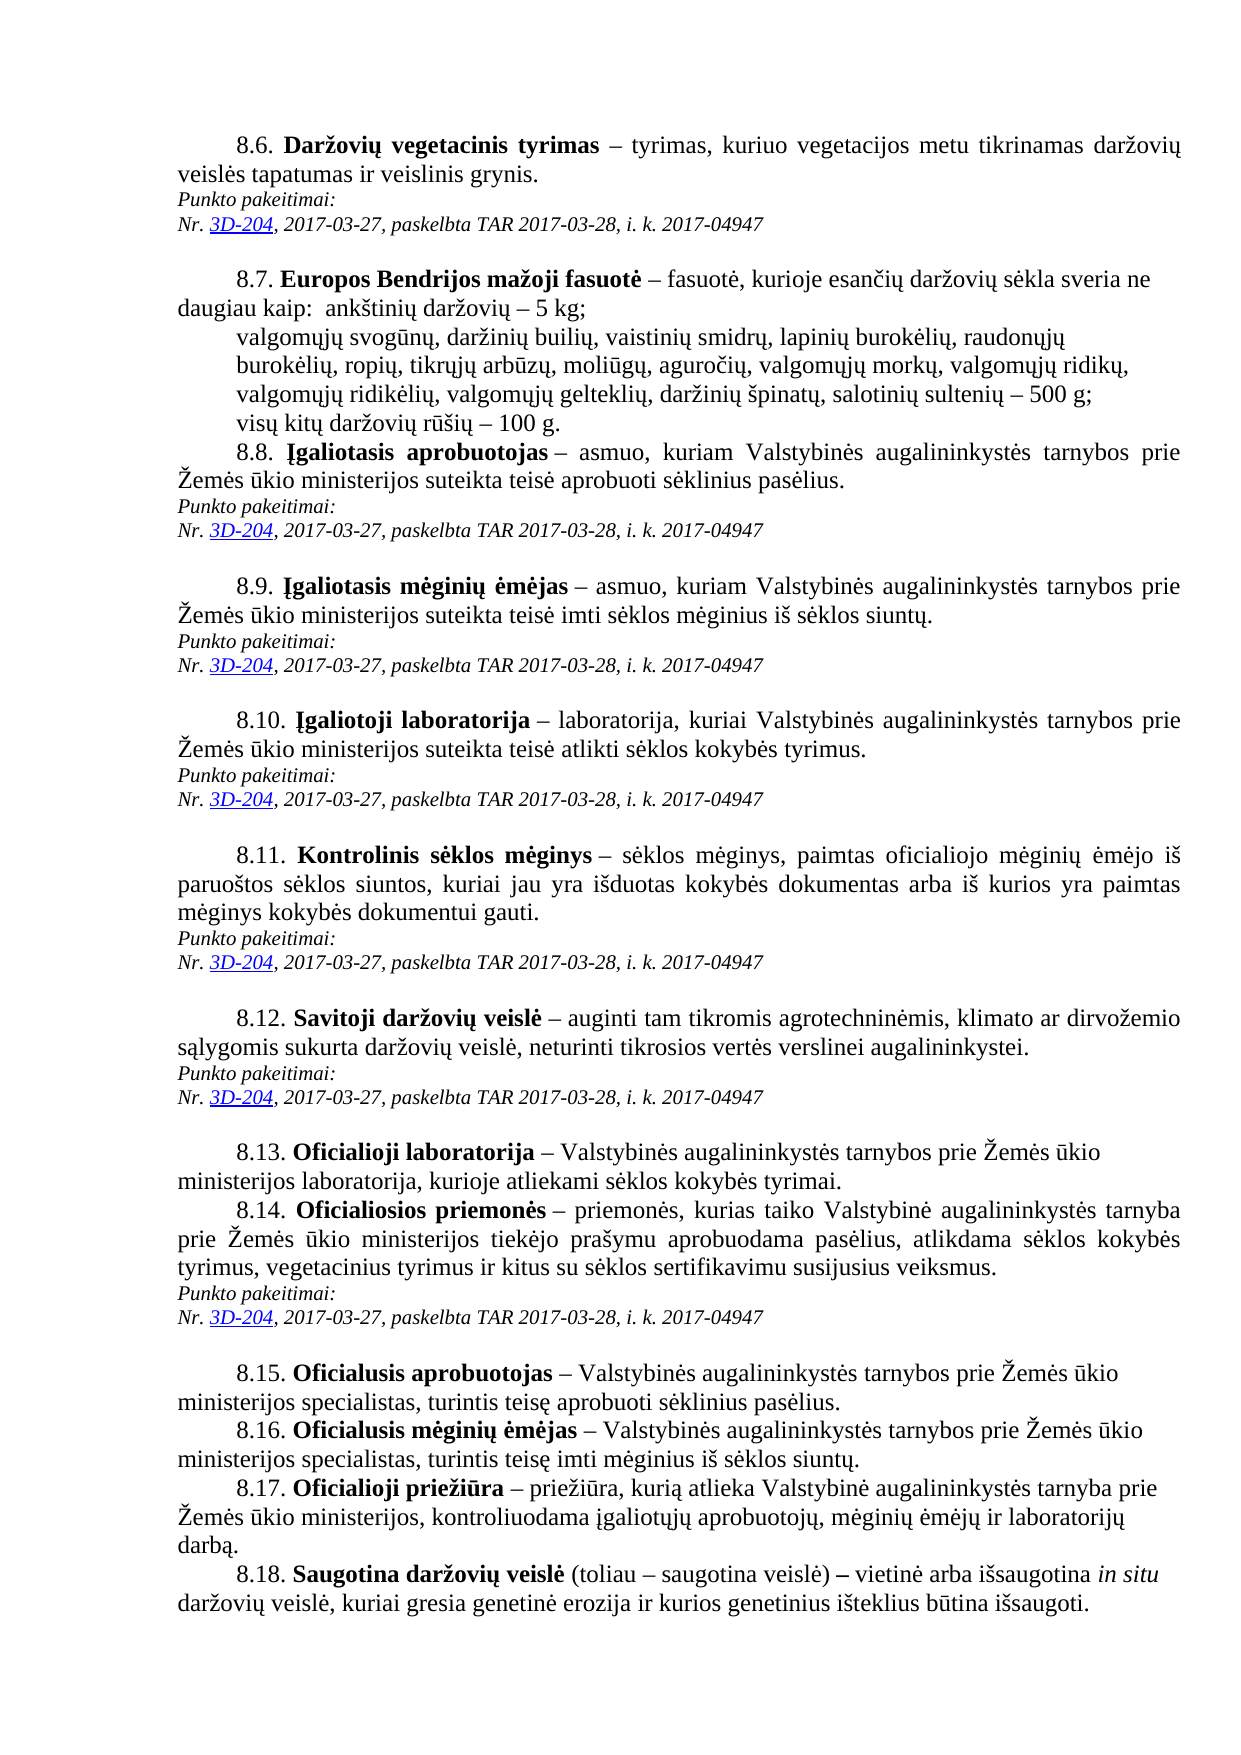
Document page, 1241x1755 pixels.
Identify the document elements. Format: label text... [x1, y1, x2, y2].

text 8.10. Įgaliotoji laboratorija – laboratorija, kuriai Valstybinės augalininkystės tarnybos prie Žemės ūkio ministerijos suteikta teisė atlikti sėklos kokybės tyrimus. [177, 706, 1181, 763]
text valgomųjų svogūnų, daržinių builių, vaistinių smidrų, lapinių burokėlių, raudonųjų burokėlių, ropių, tikrųjų arbūzų, moliūgų, aguročių, valgomųjų morkų, valgomųjų ridikų, valgomųjų ridikėlių, valgomųjų gelteklių, daržinių špinatų, salotinių sultenių – 500 g; [177, 322, 1181, 408]
text Punkto pakeitimai: [177, 187, 1181, 211]
text Nr. 3D-204, 2017-03-27, paskelbta TAR 2017-03-28, i. k. 2017-04947 [177, 518, 1181, 542]
text 8.9. Įgaliotasis mėginių ėmėjas – asmuo, kuriam Valstybinės augalininkystės tarnybos prie Žemės ūkio ministerijos suteikta teisė imti sėklos mėginius iš sėklos siuntų. [177, 571, 1181, 629]
text Nr. 3D-204, 2017-03-27, paskelbta TAR 2017-03-28, i. k. 2017-04947 [177, 211, 1181, 236]
text 8.7. Europos Bendrijos mažoji fasuotė – fasuotė, kurioje esančių daržovių sėkla sveria ne daugiau kaip: ankštinių daržovių – 5 kg; [177, 264, 1181, 322]
text Punkto pakeitimai: [177, 494, 1181, 518]
text Nr. 3D-204, 2017-03-27, paskelbta TAR 2017-03-28, i. k. 2017-04947 [177, 653, 1181, 677]
text 8.12. Savitoji daržovių veislė – auginti tam tikromis agrotechninėmis, klimato ar dirvožemio sąlygomis sukurta daržovių veislė, neturinti tikrosios vertės verslinei augalininkystei. [177, 1003, 1181, 1061]
text 8.15. Oficialusis aprobuotojas – Valstybinės augalininkystės tarnybos prie Žemės ūkio ministerijos specialistas, turintis teisę aprobuoti sėklinius pasėlius. [177, 1358, 1181, 1416]
text Punkto pakeitimai: [177, 1281, 1181, 1305]
text Nr. 3D-204, 2017-03-27, paskelbta TAR 2017-03-28, i. k. 2017-04947 [177, 787, 1181, 811]
text 8.17. Oficialioji priežiūra – priežiūra, kurią atlieka Valstybinė augalininkystės tarnyba prie Žemės ūkio ministerijos, kontroliuodama įgaliotųjų aprobuotojų, mėginių ėmėjų ir laboratorijų darbą. [177, 1473, 1181, 1559]
text 8.13. Oficialioji laboratorija – Valstybinės augalininkystės tarnybos prie Žemės ūkio ministerijos laboratorija, kurioje atliekami sėklos kokybės tyrimai. [177, 1137, 1181, 1195]
text Punkto pakeitimai: [177, 763, 1181, 787]
text 8.16. Oficialusis mėginių ėmėjas – Valstybinės augalininkystės tarnybos prie Žemės ūkio ministerijos specialistas, turintis teisę imti mėginius iš sėklos siuntų. [177, 1416, 1181, 1473]
text Punkto pakeitimai: [177, 1061, 1181, 1084]
text Punkto pakeitimai: [177, 926, 1181, 950]
text 8.11. Kontrolinis sėklos mėginys – sėklos mėginys, paimtas oficialiojo mėginių ėmėjo iš paruoštos sėklos siuntos, kuriai jau yra išduotas kokybės dokumentas arba iš kurios yra paimtas mėginys kokybės dokumentui gauti. [177, 840, 1181, 926]
text Nr. 3D-204, 2017-03-27, paskelbta TAR 2017-03-28, i. k. 2017-04947 [177, 1084, 1181, 1109]
text Nr. 3D-204, 2017-03-27, paskelbta TAR 2017-03-28, i. k. 2017-04947 [177, 1305, 1181, 1329]
text Punkto pakeitimai: [177, 629, 1181, 653]
text 8.18. Saugotina daržovių veislė (toliau – saugotina veislė) – vietinė arba išsaugotina in situ daržovių veislė, kuriai gresia genetinė erozija ir kurios genetinius išteklius būtina išsaugoti. [177, 1559, 1181, 1617]
text Nr. 3D-204, 2017-03-27, paskelbta TAR 2017-03-28, i. k. 2017-04947 [177, 950, 1181, 974]
text visų kitų daržovių rūšių – 100 g. [177, 408, 1181, 437]
text 8.8. Įgaliotasis aprobuotojas – asmuo, kuriam Valstybinės augalininkystės tarnybos prie Žemės ūkio ministerijos suteikta teisė aprobuoti sėklinius pasėlius. [177, 437, 1181, 494]
text 8.14. Oficialiosios priemonės – priemonės, kurias taiko Valstybinė augalininkystės tarnyba prie Žemės ūkio ministerijos tiekėjo prašymu aprobuodama pasėlius, atlikdama sėklos kokybės tyrimus, vegetacinius tyrimus ir kitus su sėklos sertifikavimu susijusius veiksmus. [177, 1195, 1181, 1281]
text 8.6. Daržovių vegetacinis tyrimas – tyrimas, kuriuo vegetacijos metu tikrinamas daržovių veislės tapatumas ir veislinis grynis. [177, 130, 1181, 187]
